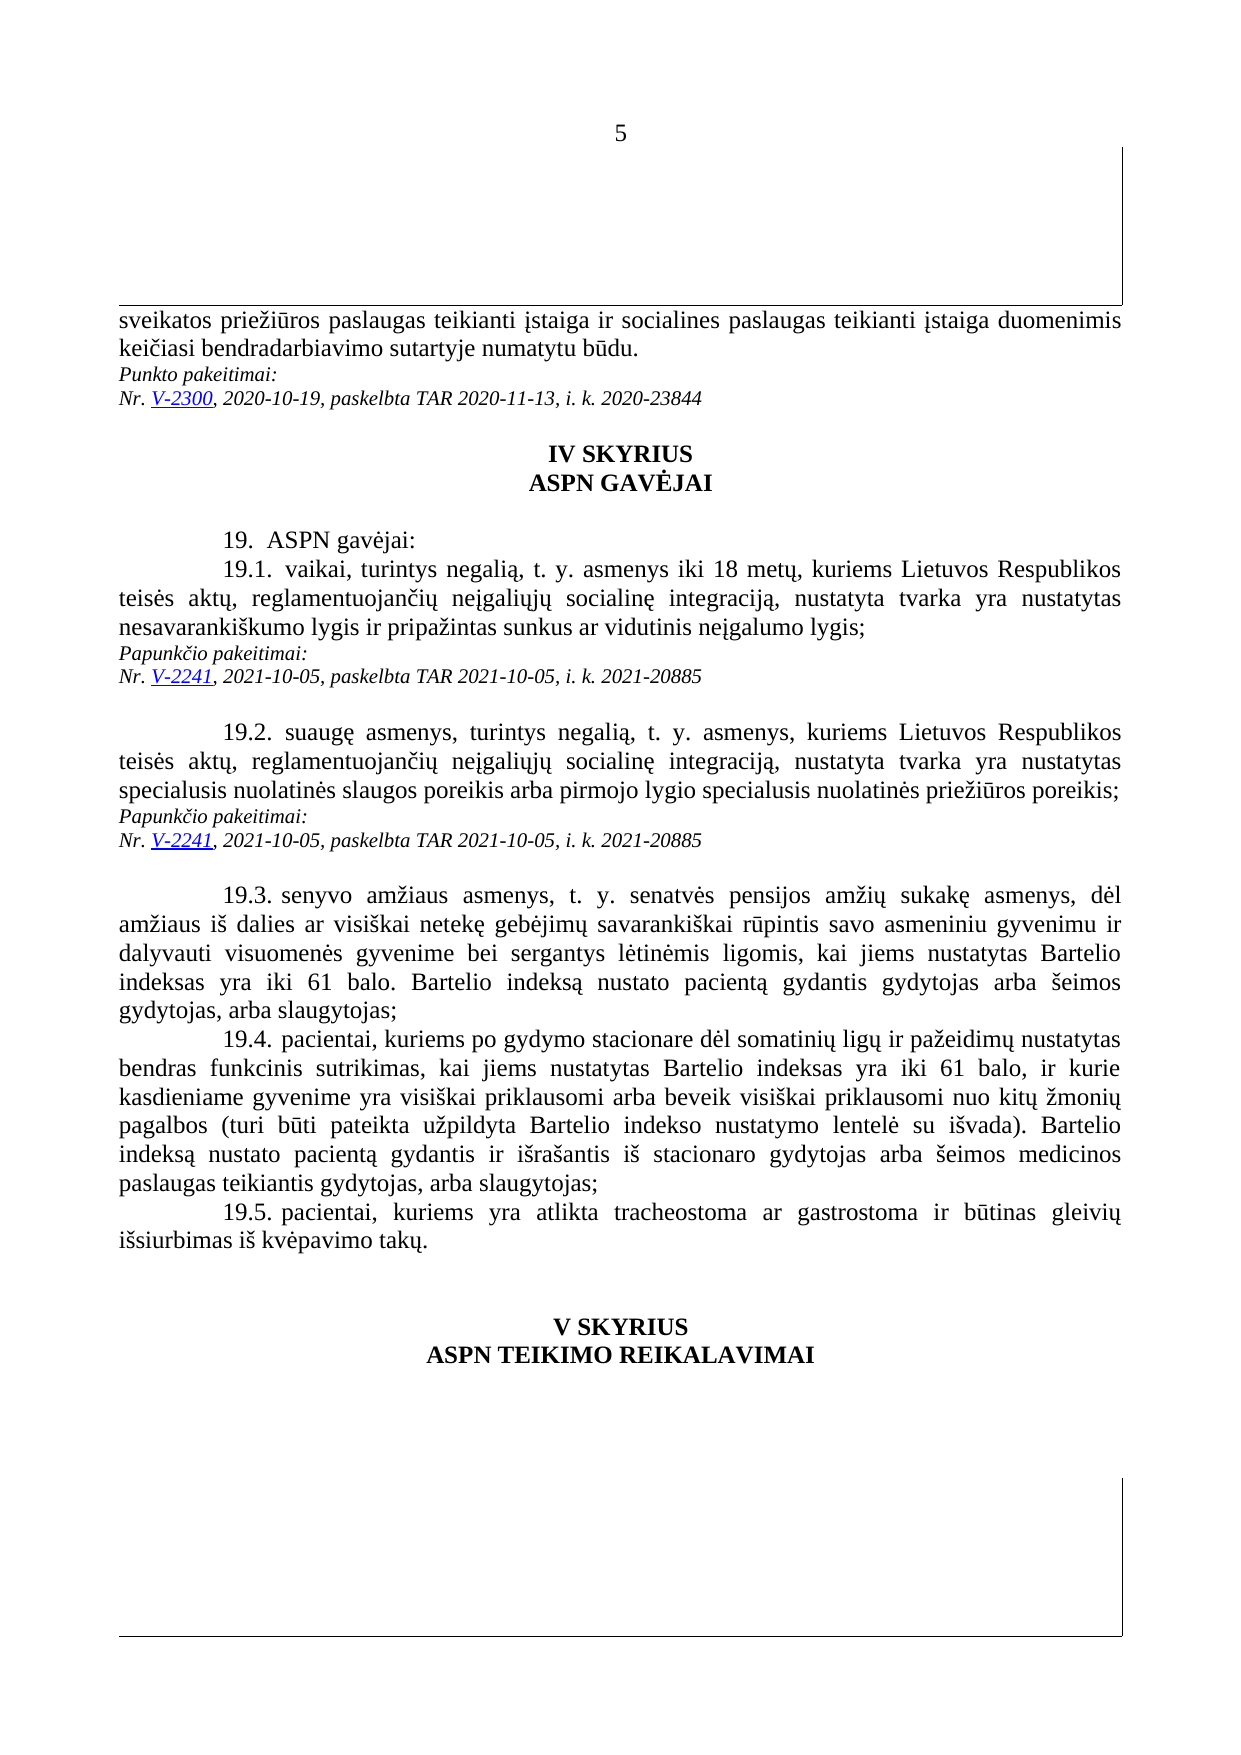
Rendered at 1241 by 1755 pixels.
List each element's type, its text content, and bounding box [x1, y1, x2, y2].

text ASPN TEIKIMO REIKALAVIMAI [119, 1340, 1122, 1369]
text sveikatos priežiūros paslaugas teikianti įstaiga ir socialines paslaugas teikianti įstaiga duomenimis keičiasi bendradarbiavimo sutartyje numatytu būdu. [119, 305, 1122, 362]
text Papunkčio pakeitimai: [119, 640, 1122, 664]
text V SKYRIUS [119, 1312, 1122, 1340]
text ASPN GAVĖJAI [119, 468, 1122, 497]
text 19.3. senyvo amžiaus asmenys, t. y. senatvės pensijos amžių sukakę asmenys, dėl amžiaus iš dalies ar visiškai netekę gebėjimų savarankiškai rūpintis savo asmeniniu gyvenimu ir dalyvauti visuomenės gyvenime bei sergantys lėtinėmis ligomis, kai jiems nustatytas Bartelio indeksas yra iki 61 balo. Bartelio indeksą nustato pacientą gydantis gydytojas arba šeimos gydytojas, arba slaugytojas; [119, 880, 1122, 1024]
text 19.1. vaikai, turintys negalią, t. y. asmenys iki 18 metų, kuriems Lietuvos Respublikos teisės aktų, reglamentuojančių neįgaliųjų socialinę integraciją, nustatyta tvarka yra nustatytas nesavarankiškumo lygis ir pripažintas sunkus ar vidutinis neįgalumo lygis; [119, 554, 1122, 640]
text Punkto pakeitimai: [119, 362, 1122, 386]
text Nr. V-2241, 2021-10-05, paskelbta TAR 2021-10-05, i. k. 2021-20885 [119, 664, 1122, 688]
text 19.2. suaugę asmenys, turintys negalią, t. y. asmenys, kuriems Lietuvos Respublikos teisės aktų, reglamentuojančių neįgaliųjų socialinę integraciją, nustatyta tvarka yra nustatytas specialusis nuolatinės slaugos poreikis arba pirmojo lygio specialusis nuolatinės priežiūros poreikis; [119, 717, 1122, 803]
text Nr. V-2300, 2020-10-19, paskelbta TAR 2020-11-13, i. k. 2020-23844 [119, 386, 1122, 410]
text IV SKYRIUS [119, 439, 1122, 468]
text 19. ASPN gavėjai: [119, 525, 1122, 554]
text Papunkčio pakeitimai: [119, 803, 1122, 828]
text 19.5. pacientai, kuriems yra atlikta tracheostoma ar gastrostoma ir būtinas gleivių išsiurbimas iš kvėpavimo takų. [119, 1197, 1122, 1254]
text 19.4. pacientai, kuriems po gydymo stacionare dėl somatinių ligų ir pažeidimų nustatytas bendras funkcinis sutrikimas, kai jiems nustatytas Bartelio indeksas yra iki 61 balo, ir kurie kasdieniame gyvenime yra visiškai priklausomi arba beveik visiškai priklausomi nuo kitų žmonių pagalbos (turi būti pateikta užpildyta Bartelio indekso nustatymo lentelė su išvada). Bartelio indeksą nustato pacientą gydantis ir išrašantis iš stacionaro gydytojas arba šeimos medicinos paslaugas teikiantis gydytojas, arba slaugytojas; [119, 1024, 1122, 1197]
text Nr. V-2241, 2021-10-05, paskelbta TAR 2021-10-05, i. k. 2021-20885 [119, 828, 1122, 852]
